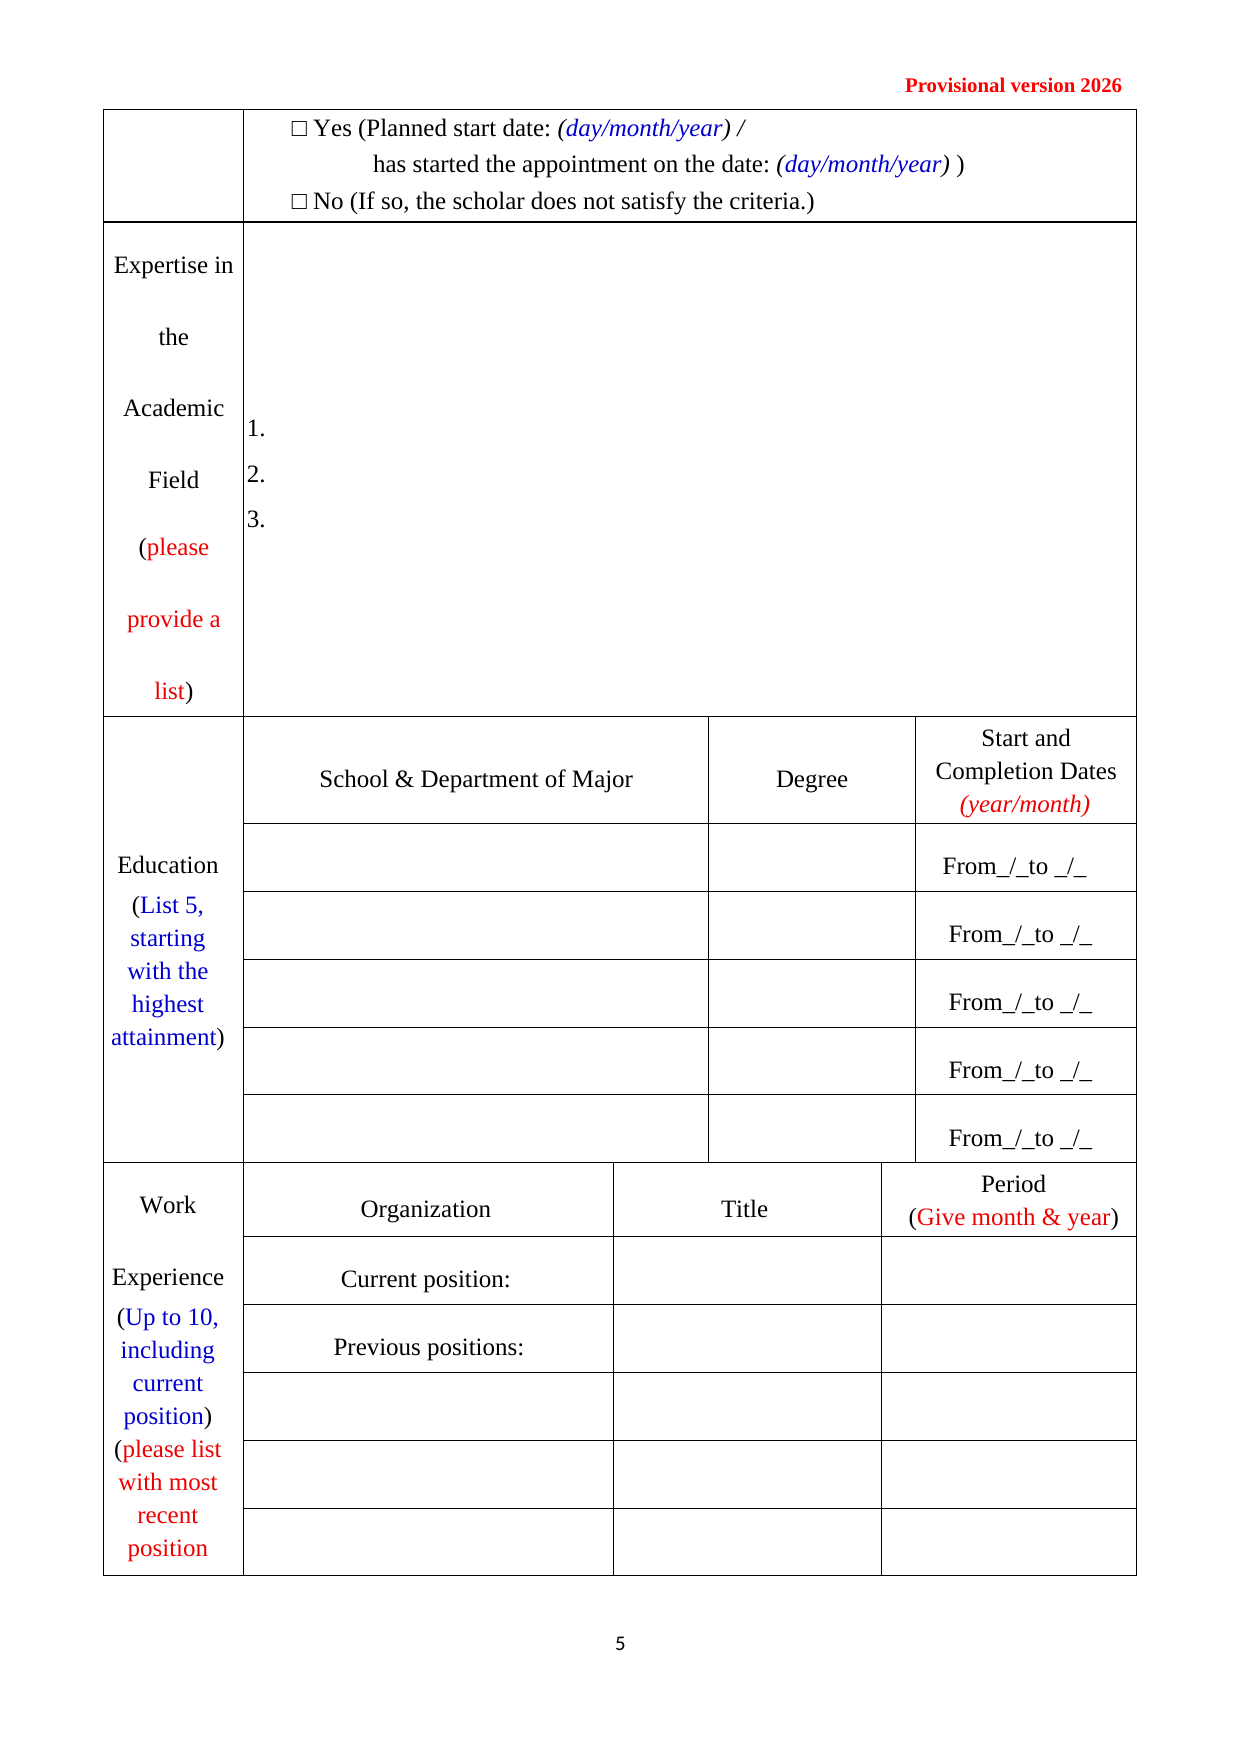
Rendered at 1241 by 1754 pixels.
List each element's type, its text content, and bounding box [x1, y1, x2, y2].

table_cell From_/_to _/_ [916, 892, 1136, 959]
table_cell [244, 1028, 708, 1094]
table_cell [709, 960, 915, 1027]
table_cell [244, 960, 708, 1027]
table_cell [709, 892, 915, 959]
table_cell From_/_to _/_ [916, 1095, 1136, 1162]
table_cell [614, 1509, 881, 1575]
table_cell Degree [709, 717, 915, 823]
table_cell [244, 1095, 708, 1162]
table_cell [244, 1373, 613, 1440]
table_cell [614, 1305, 881, 1372]
table_cell [244, 1509, 613, 1575]
table_cell Period (Give month & year) [882, 1163, 1136, 1236]
table_cell Work Experience (Up to 10, including current position) (please list with most recent position [104, 1163, 243, 1575]
table_cell [614, 1441, 881, 1507]
table_cell [709, 1095, 915, 1162]
table_cell Education (List 5, starting with the highest attainment) [104, 717, 243, 1162]
table_cell [882, 1373, 1136, 1440]
table_cell [709, 824, 915, 891]
table_cell Title [614, 1163, 881, 1236]
table_cell Previous positions: [244, 1305, 613, 1372]
table_cell Start and Completion Dates (year/month) [916, 717, 1136, 823]
table_cell Current position: [244, 1237, 613, 1304]
table_cell [244, 824, 708, 891]
table_cell [882, 1237, 1136, 1304]
table_cell From_/_to _/_ [916, 960, 1136, 1027]
table_cell [614, 1373, 881, 1440]
table_cell [244, 892, 708, 959]
table_cell School & Department of Major [244, 717, 708, 823]
table_cell [104, 110, 243, 221]
table_cell [882, 1441, 1136, 1507]
table_cell From_/_to _/_ [916, 1028, 1136, 1094]
table_cell Expertise in the Academic Field (please provide a list) [104, 223, 243, 716]
table_cell 1. 2. 3. [244, 223, 1136, 716]
table_cell [709, 1028, 915, 1094]
table_cell □ Yes (Planned start date: (day/month/year) / has started the appointment on the date: (day/month/year) ) □ No (If so, the scholar does not satisfy the criteria.) [244, 110, 1136, 221]
table_cell [244, 1441, 613, 1507]
table_cell [882, 1509, 1136, 1575]
table_cell [614, 1237, 881, 1304]
table_cell From_/_to _/_ [916, 824, 1136, 891]
table_cell Organization [244, 1163, 613, 1236]
table_cell [882, 1305, 1136, 1372]
